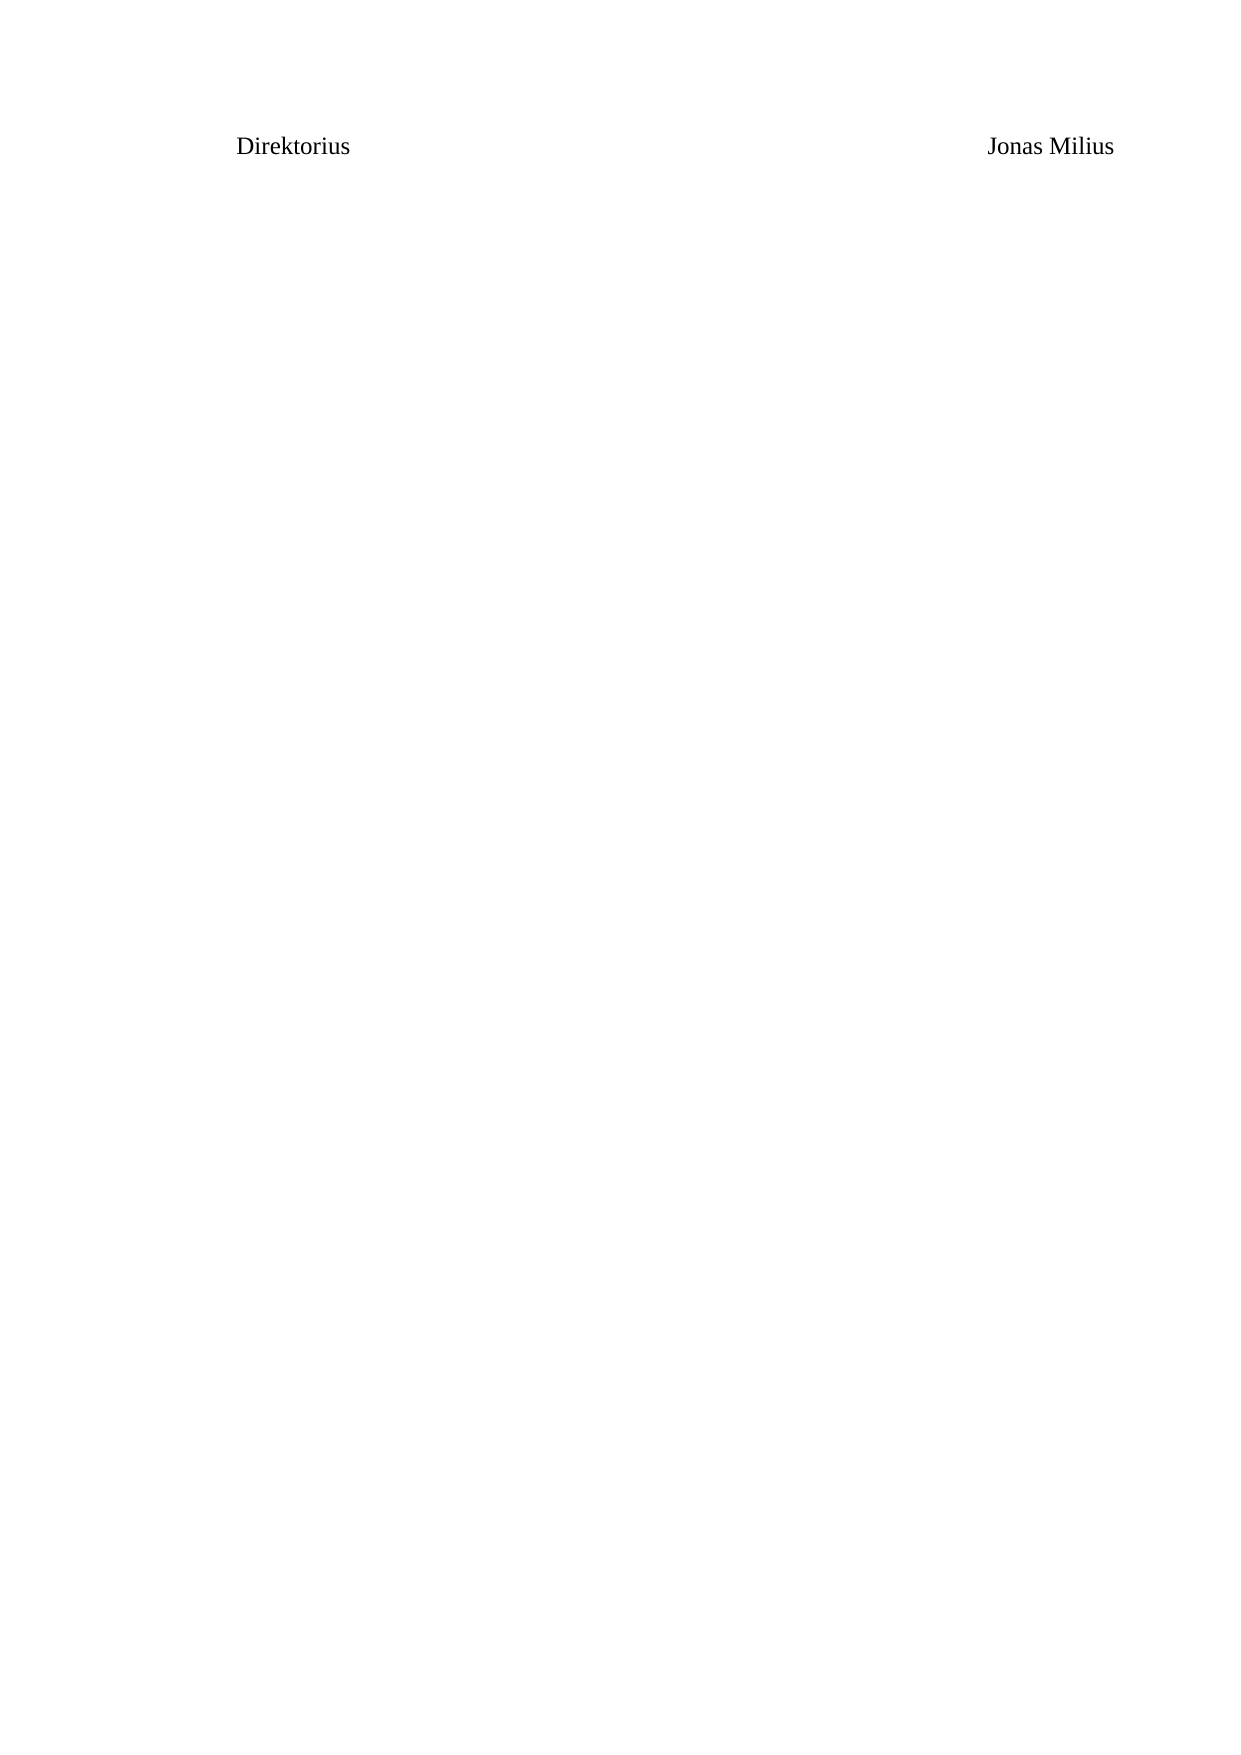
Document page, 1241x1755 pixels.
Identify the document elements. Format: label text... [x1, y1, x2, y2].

text Direktorius Jonas Milius [177, 131, 1122, 160]
